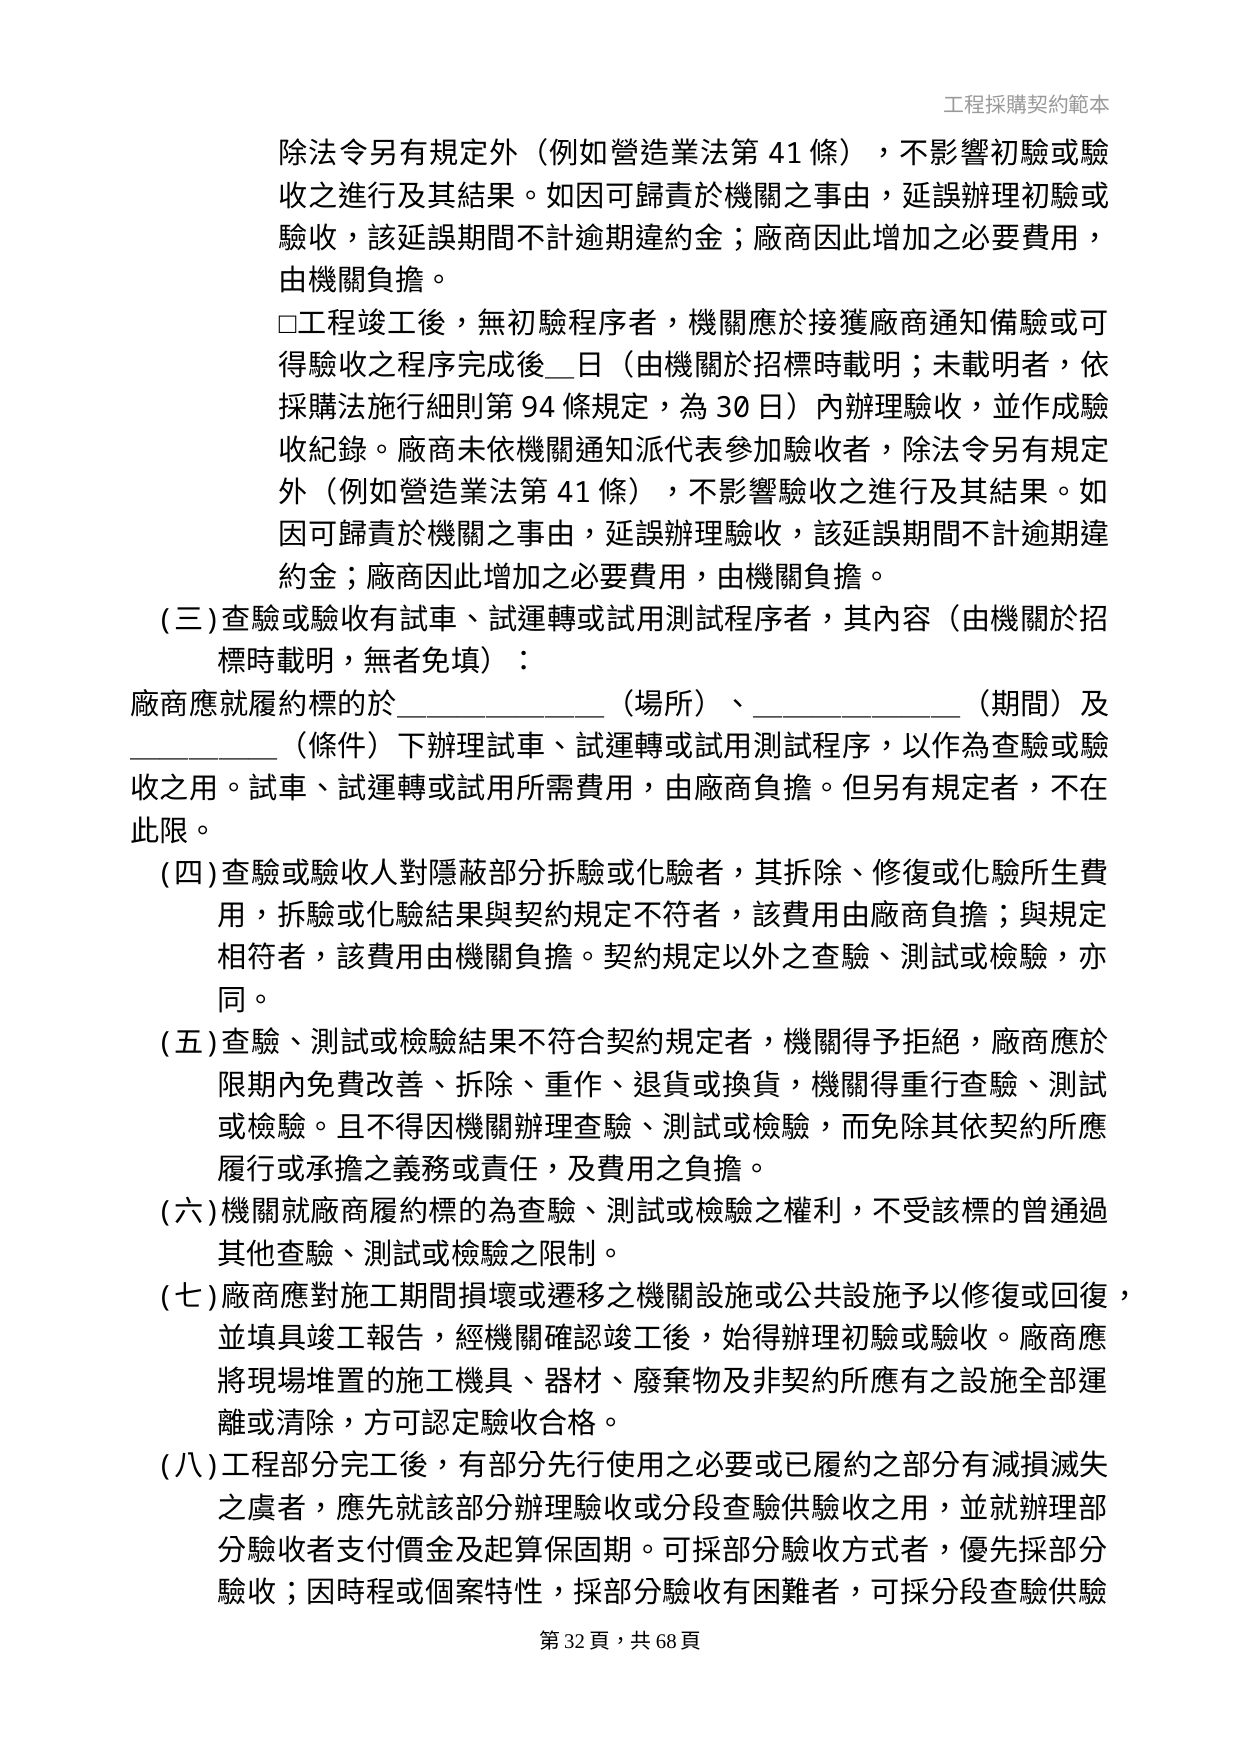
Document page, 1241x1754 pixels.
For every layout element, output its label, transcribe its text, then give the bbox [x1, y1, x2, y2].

text (三)查驗或驗收有試車、試運轉或試用測試程序者，其內容（由機關於招標時載明，無者免填）： [156, 596, 1110, 680]
text (八)工程部分完工後，有部分先行使用之必要或已履約之部分有減損滅失之虞者，應先就該部分辦理驗收或分段查驗供驗收之用，並就辦理部分驗收者支付價金及起算保固期。可採部分驗收方式者，優先採部分驗收；因時程或個案特性，採部分驗收有困難者，可採分段查驗供驗 [156, 1442, 1110, 1611]
text 廠商應就履約標的於＿＿＿＿＿＿＿（場所）、＿＿＿＿＿＿＿（期間）及＿＿＿＿＿（條件）下辦理試車、試運轉或試用測試程序，以作為查驗或驗收之用。試車、試運轉或試用所需費用，由廠商負擔。但另有規定者，不在此限。 [130, 680, 1110, 849]
text (七)廠商應對施工期間損壞或遷移之機關設施或公共設施予以修復或回復，並填具竣工報告，經機關確認竣工後，始得辦理初驗或驗收。廠商應將現場堆置的施工機具、器材、廢棄物及非契約所應有之設施全部運離或清除，方可認定驗收合格。 [156, 1273, 1110, 1442]
text (四)查驗或驗收人對隱蔽部分拆驗或化驗者，其拆除、修復或化驗所生費用，拆驗或化驗結果與契約規定不符者，該費用由廠商負擔；與規定相符者，該費用由機關負擔。契約規定以外之查驗、測試或檢驗，亦同。 [156, 849, 1110, 1019]
text □工程竣工後，有初驗程序者，機關應於收受監造單位/工程司送審之全部資料之日起＿日（由機關於招標時載明；未載明者，依採購法施行細則第92條規定，為30日）內辦理初驗，並作成初驗紀錄。初驗合格後，機關應於＿日（由機關於招標時載明；未載明者，依採購法施行細則第93條規定，為20日）內辦理驗收，並作成驗收紀錄。廠商未依機關通知派代表參加初驗或驗收者，除法令另有規定外（例如營造業法第41條），不影響初驗或驗收之進行及其結果。如因可歸責於機關之事由，延誤辦理初驗或驗收，該延誤期間不計逾期違約金；廠商因此增加之必要費用，由機關負擔。 [279, 130, 1110, 299]
text (五)查驗、測試或檢驗結果不符合契約規定者，機關得予拒絕，廠商應於限期內免費改善、拆除、重作、退貨或換貨，機關得重行查驗、測試或檢驗。且不得因機關辦理查驗、測試或檢驗，而免除其依契約所應履行或承擔之義務或責任，及費用之負擔。 [156, 1019, 1110, 1188]
text □工程竣工後，無初驗程序者，機關應於接獲廠商通知備驗或可得驗收之程序完成後＿日（由機關於招標時載明；未載明者，依採購法施行細則第94條規定，為30日）內辦理驗收，並作成驗收紀錄。廠商未依機關通知派代表參加驗收者，除法令另有規定外（例如營造業法第41條），不影響驗收之進行及其結果。如因可歸責於機關之事由，延誤辦理驗收，該延誤期間不計逾期違約金；廠商因此增加之必要費用，由機關負擔。 [279, 299, 1110, 596]
text (六)機關就廠商履約標的為查驗、測試或檢驗之權利，不受該標的曾通過其他查驗、測試或檢驗之限制。 [156, 1188, 1110, 1273]
